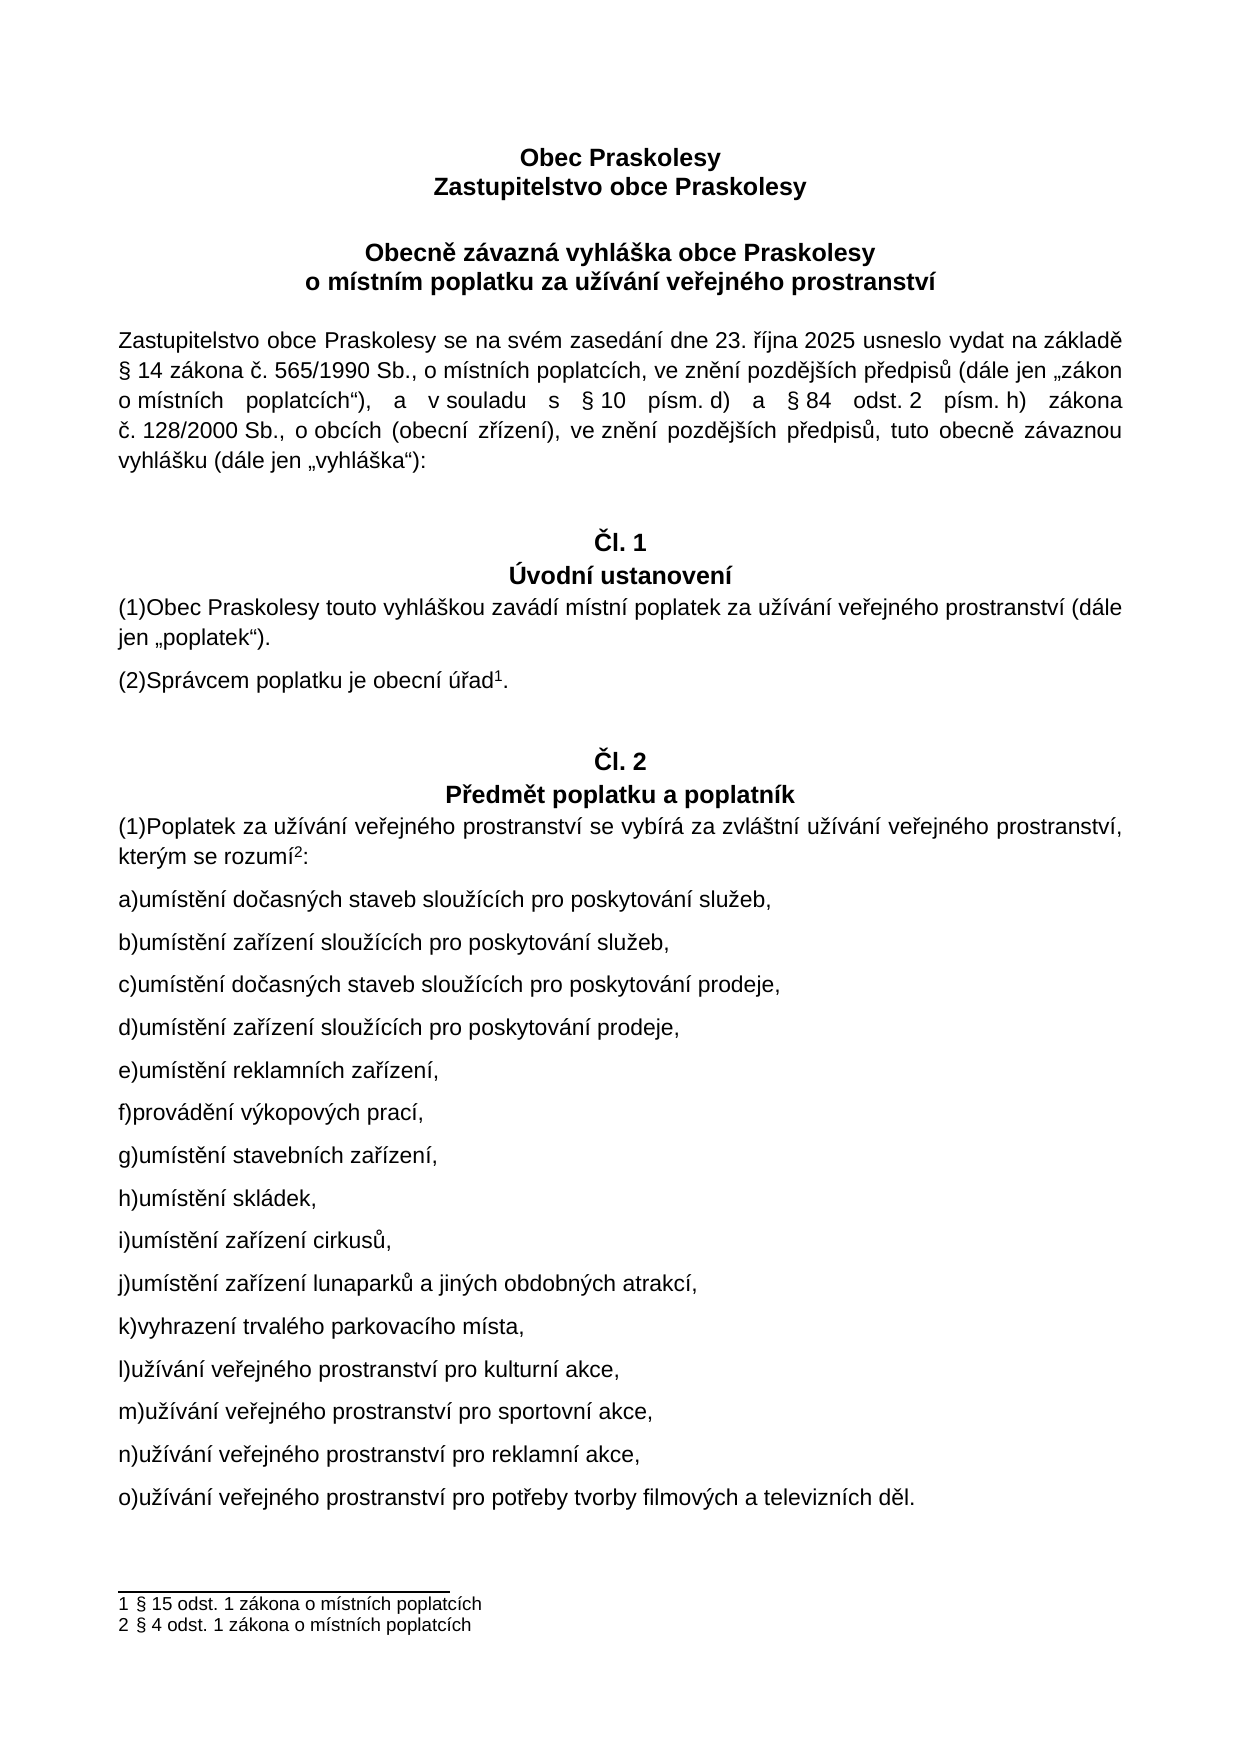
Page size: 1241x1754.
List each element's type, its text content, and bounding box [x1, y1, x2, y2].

list užívání veřejného prostranství pro sportovní akce, [118, 1398, 1122, 1425]
list Správcem poplatku je obecní úřad. [118, 667, 1122, 693]
list § 4 odst. 1 zákona o místních poplatcích [118, 1614, 1122, 1635]
list umístění skládek, [118, 1185, 1122, 1211]
text Obec Praskolesy Zastupitelstvo obce Praskolesy [118, 143, 1122, 201]
list užívání veřejného prostranství pro potřeby tvorby filmových a televizních děl. [118, 1484, 1122, 1510]
list užívání veřejného prostranství pro reklamní akce, [118, 1441, 1122, 1467]
list Poplatek za užívání veřejného prostranství se vybírá za zvláštní užívání veřejného prostranství, kterým se rozumí: [118, 813, 1122, 869]
list Obec Praskolesy touto vyhláškou zavádí místní poplatek za užívání veřejného prostranství (dále jen „poplatek“). [118, 594, 1122, 650]
list umístění zařízení sloužících pro poskytování služeb, [118, 928, 1122, 955]
list vyhrazení trvalého parkovacího místa, [118, 1313, 1122, 1339]
list umístění zařízení lunaparků a jiných obdobných atrakcí, [118, 1270, 1122, 1297]
list umístění reklamních zařízení, [118, 1057, 1122, 1083]
subtitle Obecně závazná vyhláška obce Praskolesy o místním poplatku za užívání veřejného prostranství [118, 238, 1122, 295]
list umístění zařízení cirkusů, [118, 1227, 1122, 1254]
subtitle Čl. 2 Předmět poplatku a poplatník [118, 747, 1122, 809]
list § 15 odst. 1 zákona o místních poplatcích [118, 1592, 1122, 1614]
subtitle Čl. 1 Úvodní ustanovení [118, 528, 1122, 589]
list umístění dočasných staveb sloužících pro poskytování služeb, [118, 886, 1122, 912]
list provádění výkopových prací, [118, 1099, 1122, 1126]
list umístění stavebních zařízení, [118, 1142, 1122, 1168]
list umístění dočasných staveb sloužících pro poskytování prodeje, [118, 971, 1122, 998]
text Zastupitelstvo obce Praskolesy se na svém zasedání dne 23. října 2025 usneslo vydat na základě § 14 zákona č. 565/1990 Sb., o místních poplatcích, ve znění pozdějších předpisů (dále jen „zákon o místních poplatcích“), a v souladu s § 10 písm. d) a § 84 odst. 2 písm. h) zákona č. 128/2000 Sb., o obcích (obecní zřízení), ve znění pozdějších předpisů, tuto obecně závaznou vyhlášku (dále jen „vyhláška“): [118, 327, 1122, 474]
list užívání veřejného prostranství pro kulturní akce, [118, 1356, 1122, 1382]
list umístění zařízení sloužících pro poskytování prodeje, [118, 1014, 1122, 1040]
